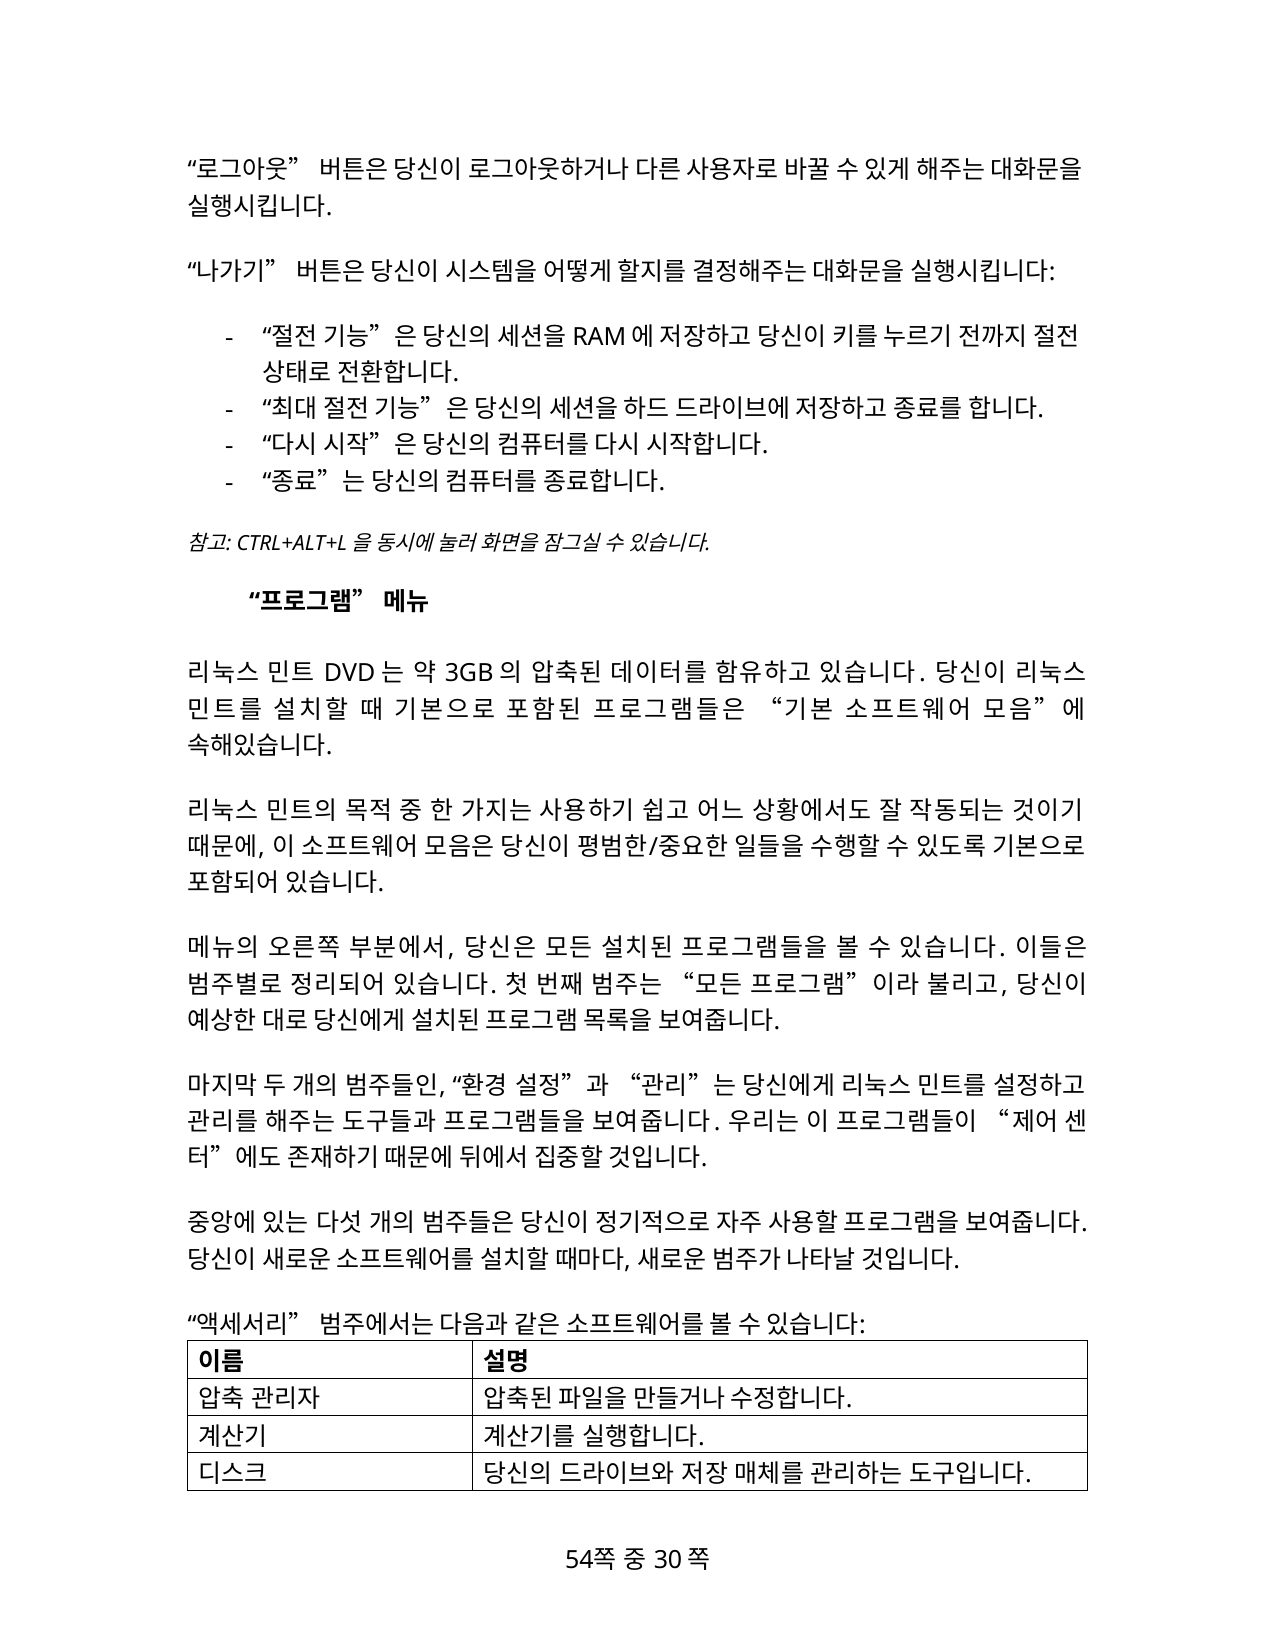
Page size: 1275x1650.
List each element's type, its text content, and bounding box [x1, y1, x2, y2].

text “액세서리” 범주에서는 다음과 같은 소프트웨어를 볼 수 있습니다: [187, 1304, 1087, 1340]
text “나가기” 버튼은 당신이 시스템을 어떻게 할지를 결정해주는 대화문을 실행시킵니다: [187, 251, 1087, 287]
table_cell 당신의 드라이브와 저장 매체를 관리하는 도구입니다. [473, 1453, 1087, 1489]
text “로그아웃” 버튼은 당신이 로그아웃하거나 다른 사용자로 바꿀 수 있게 해주는 대화문을 실행시킵니다. [187, 150, 1087, 222]
table_header 설명 [473, 1341, 1087, 1378]
list “다시 시작”은 당신의 컴퓨터를 다시 시작합니다. [225, 425, 1087, 461]
text 메뉴의 오른쪽 부분에서, 당신은 모든 설치된 프로그램들을 볼 수 있습니다. 이들은 범주별로 정리되어 있습니다. 첫 번째 범주는 “모든 프로그램”이라 불리고, 당신이 예상한 대로 당신에게 설치된 프로그램 목록을 보여줍니다. [187, 928, 1087, 1037]
table_header 이름 [188, 1341, 472, 1378]
list “종료”는 당신의 컴퓨터를 종료합니다. [225, 461, 1087, 497]
list “최대 절전 기능”은 당신의 세션을 하드 드라이브에 저장하고 종료를 합니다. [225, 389, 1087, 425]
text 리눅스 민트의 목적 중 한 가지는 사용하기 쉽고 어느 상황에서도 잘 작동되는 것이기 때문에, 이 소프트웨어 모음은 당신이 평범한/중요한 일들을 수행할 수 있도록 기본으로 포함되어 있습니다. [187, 790, 1087, 899]
text 리눅스 민트 DVD는 약 3GB의 압축된 데이터를 함유하고 있습니다. 당신이 리눅스 민트를 설치할 때 기본으로 포함된 프로그램들은 “기본 소프트웨어 모음”에 속해있습니다. [187, 653, 1087, 762]
text 마지막 두 개의 범주들인, “환경 설정”과 “관리”는 당신에게 리눅스 민트를 설정하고 관리를 해주는 도구들과 프로그램들을 보여줍니다. 우리는 이 프로그램들이 “제어 센터”에도 존재하기 때문에 뒤에서 집중할 것입니다. [187, 1065, 1087, 1174]
subtitle “프로그램” 메뉴 [187, 582, 1087, 618]
list “절전 기능”은 당신의 세션을 RAM에 저장하고 당신이 키를 누르기 전까지 절전 상태로 전환합니다. [225, 316, 1087, 389]
text 중앙에 있는 다섯 개의 범주들은 당신이 정기적으로 자주 사용할 프로그램을 보여줍니다. 당신이 새로운 소프트웨어를 설치할 때마다, 새로운 범주가 나타날 것입니다. [187, 1203, 1087, 1275]
table_cell 디스크 [188, 1453, 472, 1489]
table_cell 압축된 파일을 만들거나 수정합니다. [473, 1379, 1087, 1415]
table_cell 계산기 [188, 1416, 472, 1452]
table_cell 압축 관리자 [188, 1379, 472, 1415]
text 참고: CTRL+ALT+L을 동시에 눌러 화면을 잠그실 수 있습니다. [187, 526, 1087, 557]
table_cell 계산기를 실행합니다. [473, 1416, 1087, 1452]
